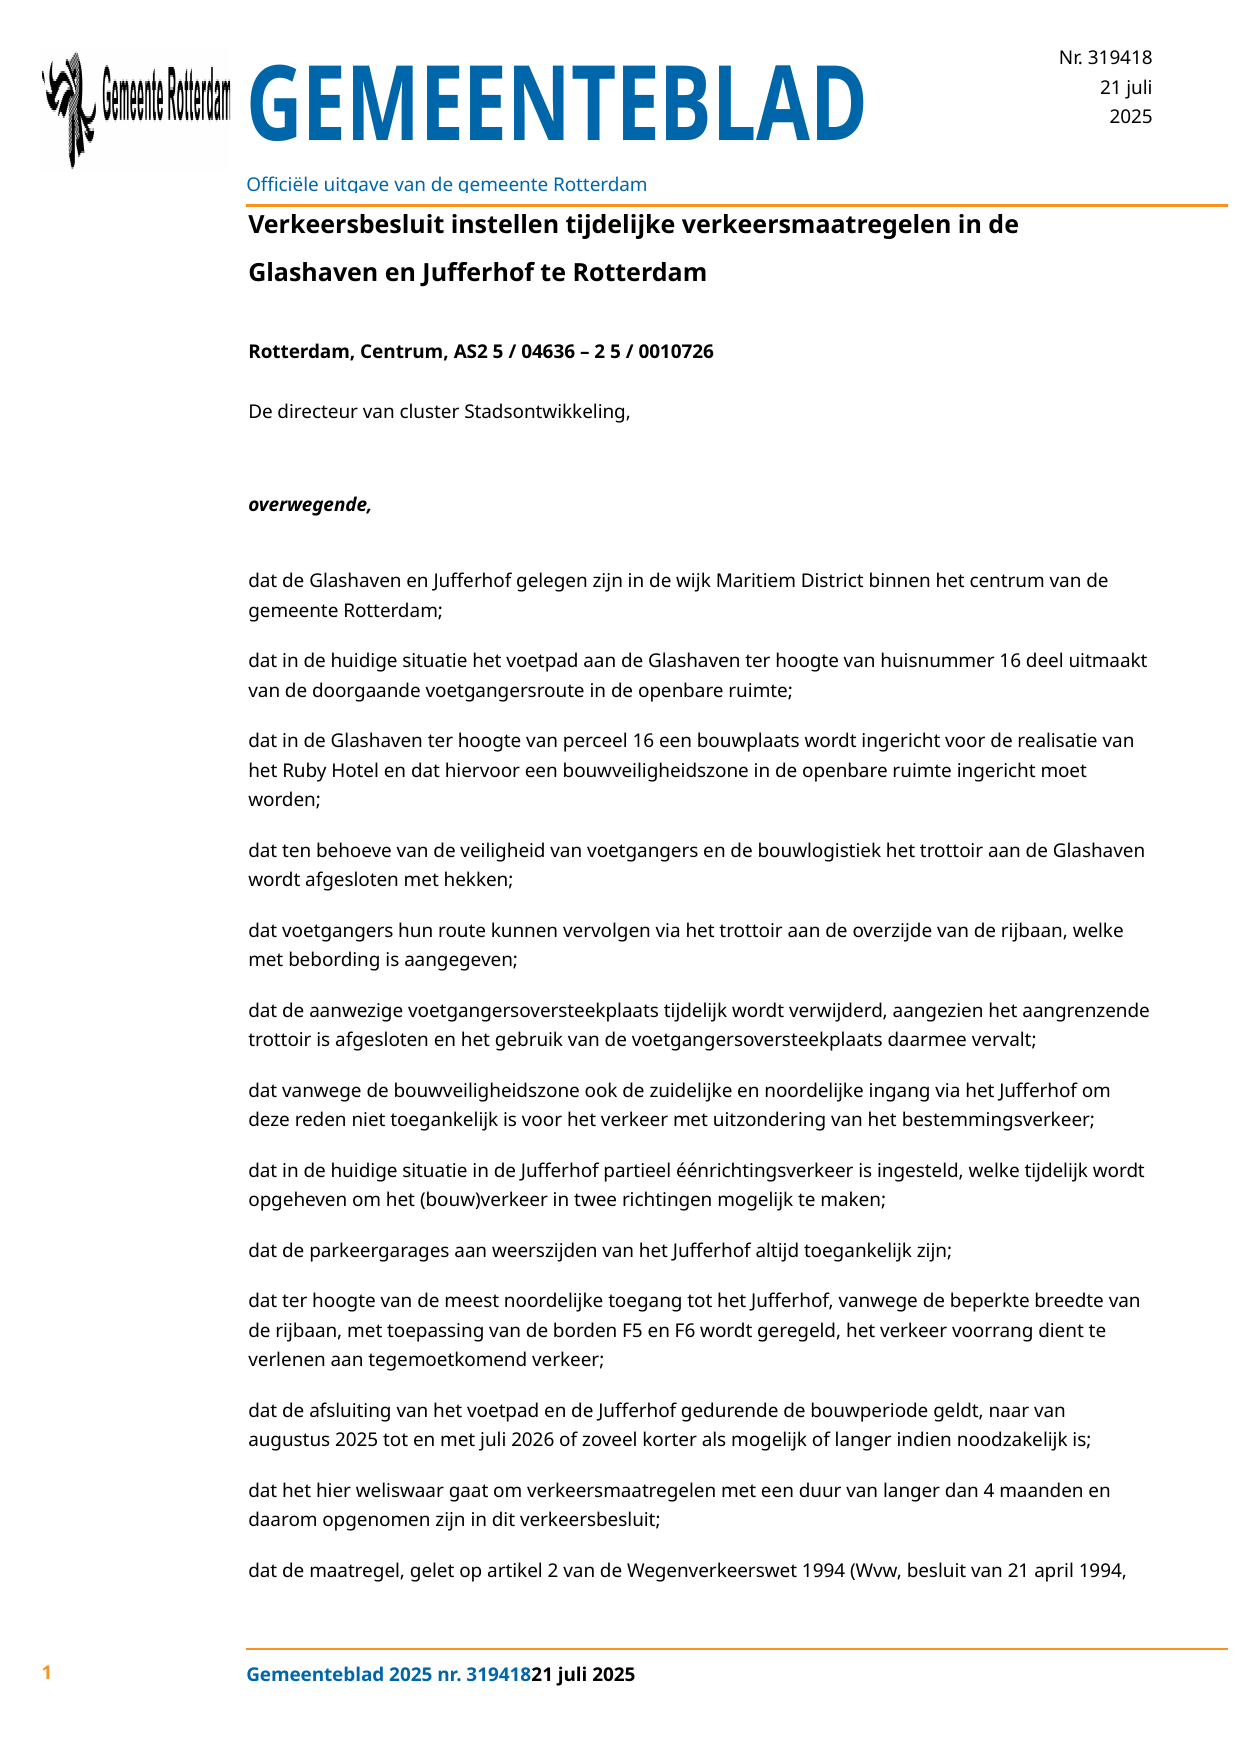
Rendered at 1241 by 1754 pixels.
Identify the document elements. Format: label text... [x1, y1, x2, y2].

text dat in de huidige situatie in de Jufferhof partieel éénrichtingsverkeer is ingesteld, welke tijdelijk wordt opgeheven om het (bouw)verkeer in twee richtingen mogelijk te maken; [248, 1157, 1152, 1212]
text dat de maatregel, gelet op artikel 2 van de Wegenverkeerswet 1994 (Wvw, besluit van 21 april 1994, [248, 1557, 1152, 1583]
text dat ten behoeve van de veiligheid van voetgangers en de bouwlogistiek het trottoir aan de Glashaven wordt afgesloten met hekken; [248, 837, 1152, 892]
text Rotterdam, Centrum, AS2 5 / 04636 – 2 5 / 0010726 [248, 339, 1152, 364]
text dat in de Glashaven ter hoogte van perceel 16 een bouwplaats wordt ingericht voor de realisatie van het Ruby Hotel en dat hiervoor een bouwveiligheidszone in de openbare ruimte ingericht moet worden; [248, 727, 1152, 812]
text dat ter hoogte van de meest noordelijke toegang tot het Jufferhof, vanwege de beperkte breedte van de rijbaan, met toepassing van de borden F5 en F6 wordt geregeld, het verkeer voorrang dient te verlenen aan tegemoetkomend verkeer; [248, 1287, 1152, 1372]
text dat de Glashaven en Jufferhof gelegen zijn in de wijk Maritiem District binnen het centrum van de gemeente Rotterdam; [248, 567, 1152, 623]
text dat in de huidige situatie het voetpad aan de Glashaven ter hoogte van huisnummer 16 deel uitmaakt van de doorgaande voetgangersroute in de openbare ruimte; [248, 647, 1152, 703]
text overwegende, [248, 491, 1152, 517]
picture [41, 47, 231, 172]
text dat het hier weliswaar gaat om verkeersmaatregelen met een duur van langer dan 4 maanden en daarom opgenomen zijn in dit verkeersbesluit; [248, 1477, 1152, 1532]
text dat voetgangers hun route kunnen vervolgen via het trottoir aan de overzijde van de rijbaan, welke met bebording is aangegeven; [248, 917, 1152, 972]
text Verkeersbesluit instellen tijdelijke verkeersmaatregelen in de Glashaven en Jufferhof te Rotterdam [248, 207, 1152, 288]
text dat de afsluiting van het voetpad en de Jufferhof gedurende de bouwperiode geldt, naar van augustus 2025 tot en met juli 2026 of zoveel korter als mogelijk of langer indien noodzakelijk is; [248, 1397, 1152, 1452]
text De directeur van cluster Stadsontwikkeling, [248, 398, 1152, 423]
text dat de aanwezige voetgangersoversteekplaats tijdelijk wordt verwijderd, aangezien het aangrenzende trottoir is afgesloten en het gebruik van de voetgangersoversteekplaats daarmee vervalt; [248, 997, 1152, 1052]
text dat vanwege de bouwveiligheidszone ook de zuidelijke en noordelijke ingang via het Jufferhof om deze reden niet toegankelijk is voor het verkeer met uitzondering van het bestemmingsverkeer; [248, 1077, 1152, 1132]
text dat de parkeergarages aan weerszijden van het Jufferhof altijd toegankelijk zijn; [248, 1237, 1152, 1263]
